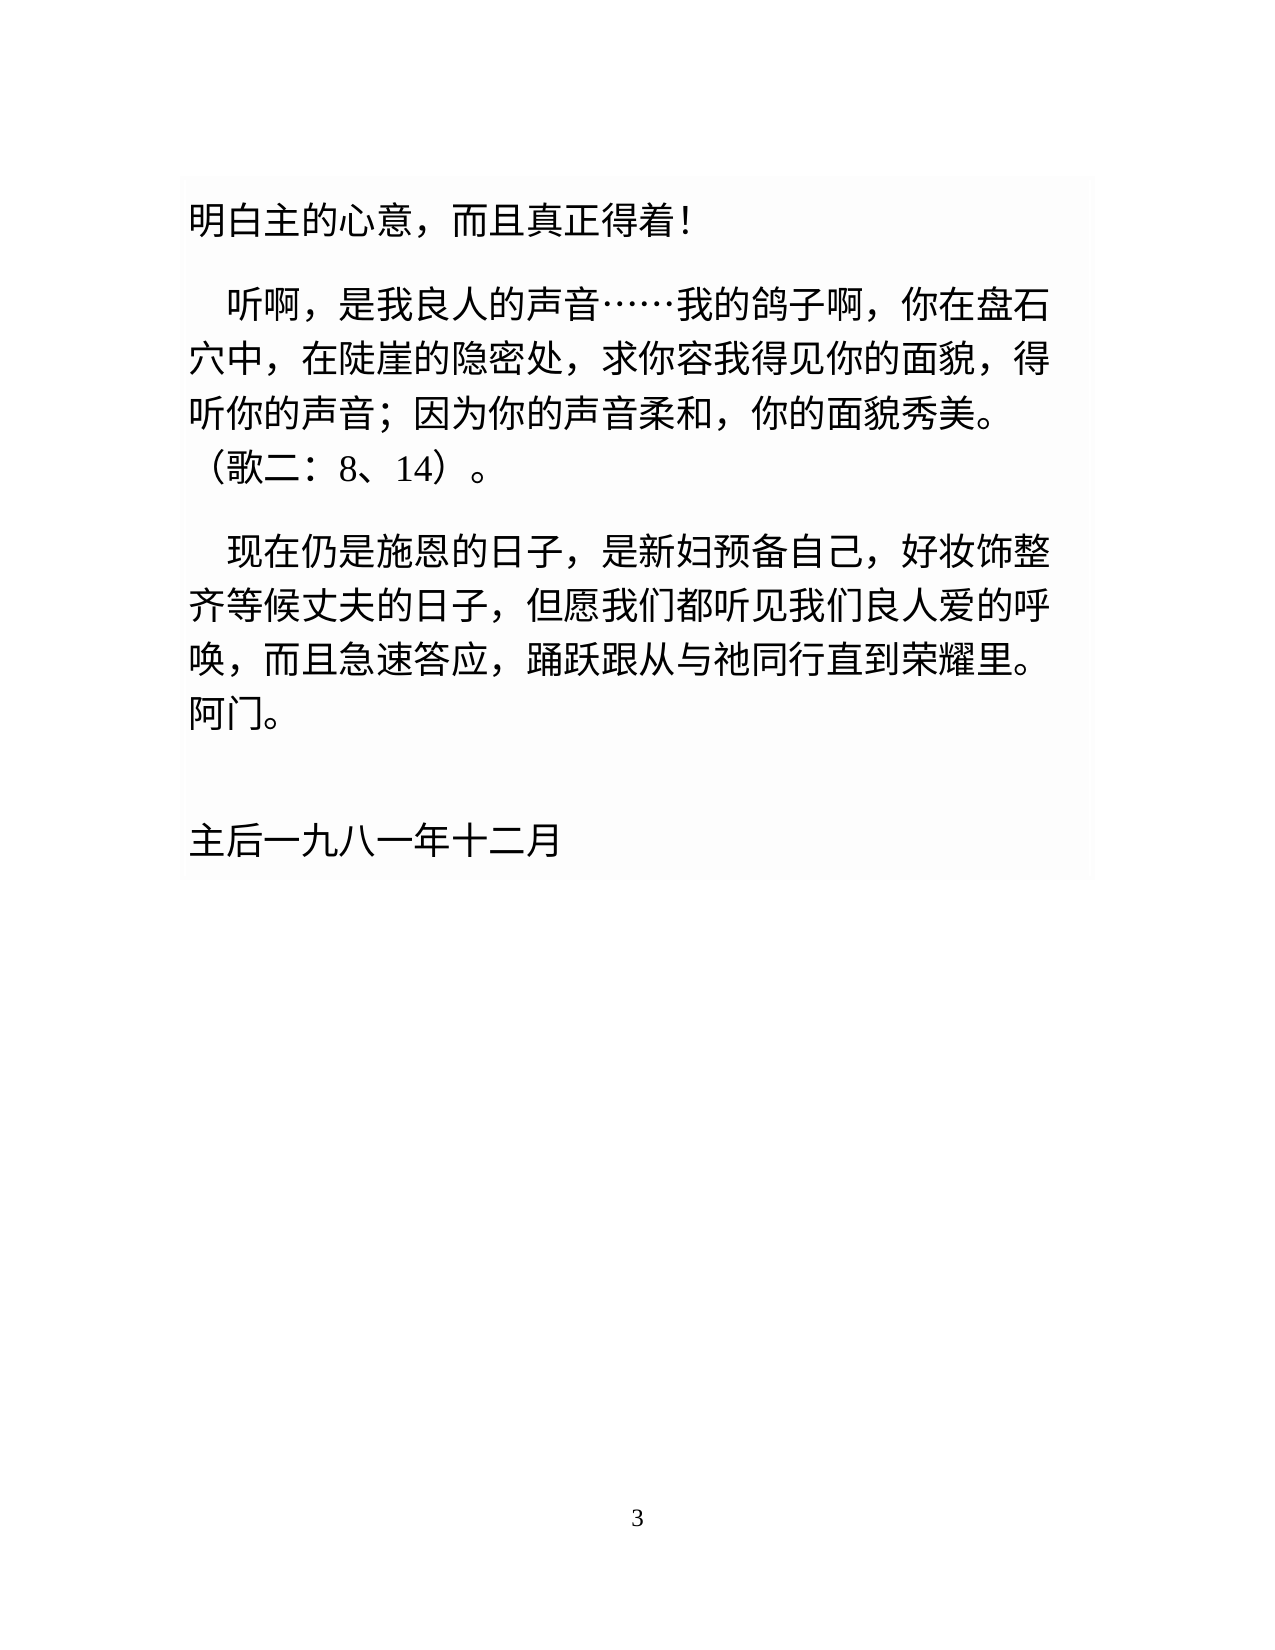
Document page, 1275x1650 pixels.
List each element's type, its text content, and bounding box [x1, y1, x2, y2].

table_header 明白主的心意，而且真正得着！ 听啊，是我良人的声音……我的鸽子啊，你在盘石穴中，在陡崖的隐密处，求你容我得见你的面貌，得听你的声音；因为你的声音柔和，你的面貌秀美。（歌二：8、14）。 现在仍是施恩的日子，是新妇预备自己，好妆饰整齐等候丈夫的日子，但愿我们都听见我们良人爱的呼唤，而且急速答应，踊跃跟从与祂同行直到荣耀里。阿门。 主后一九八一年十二月 [186, 180, 1089, 868]
